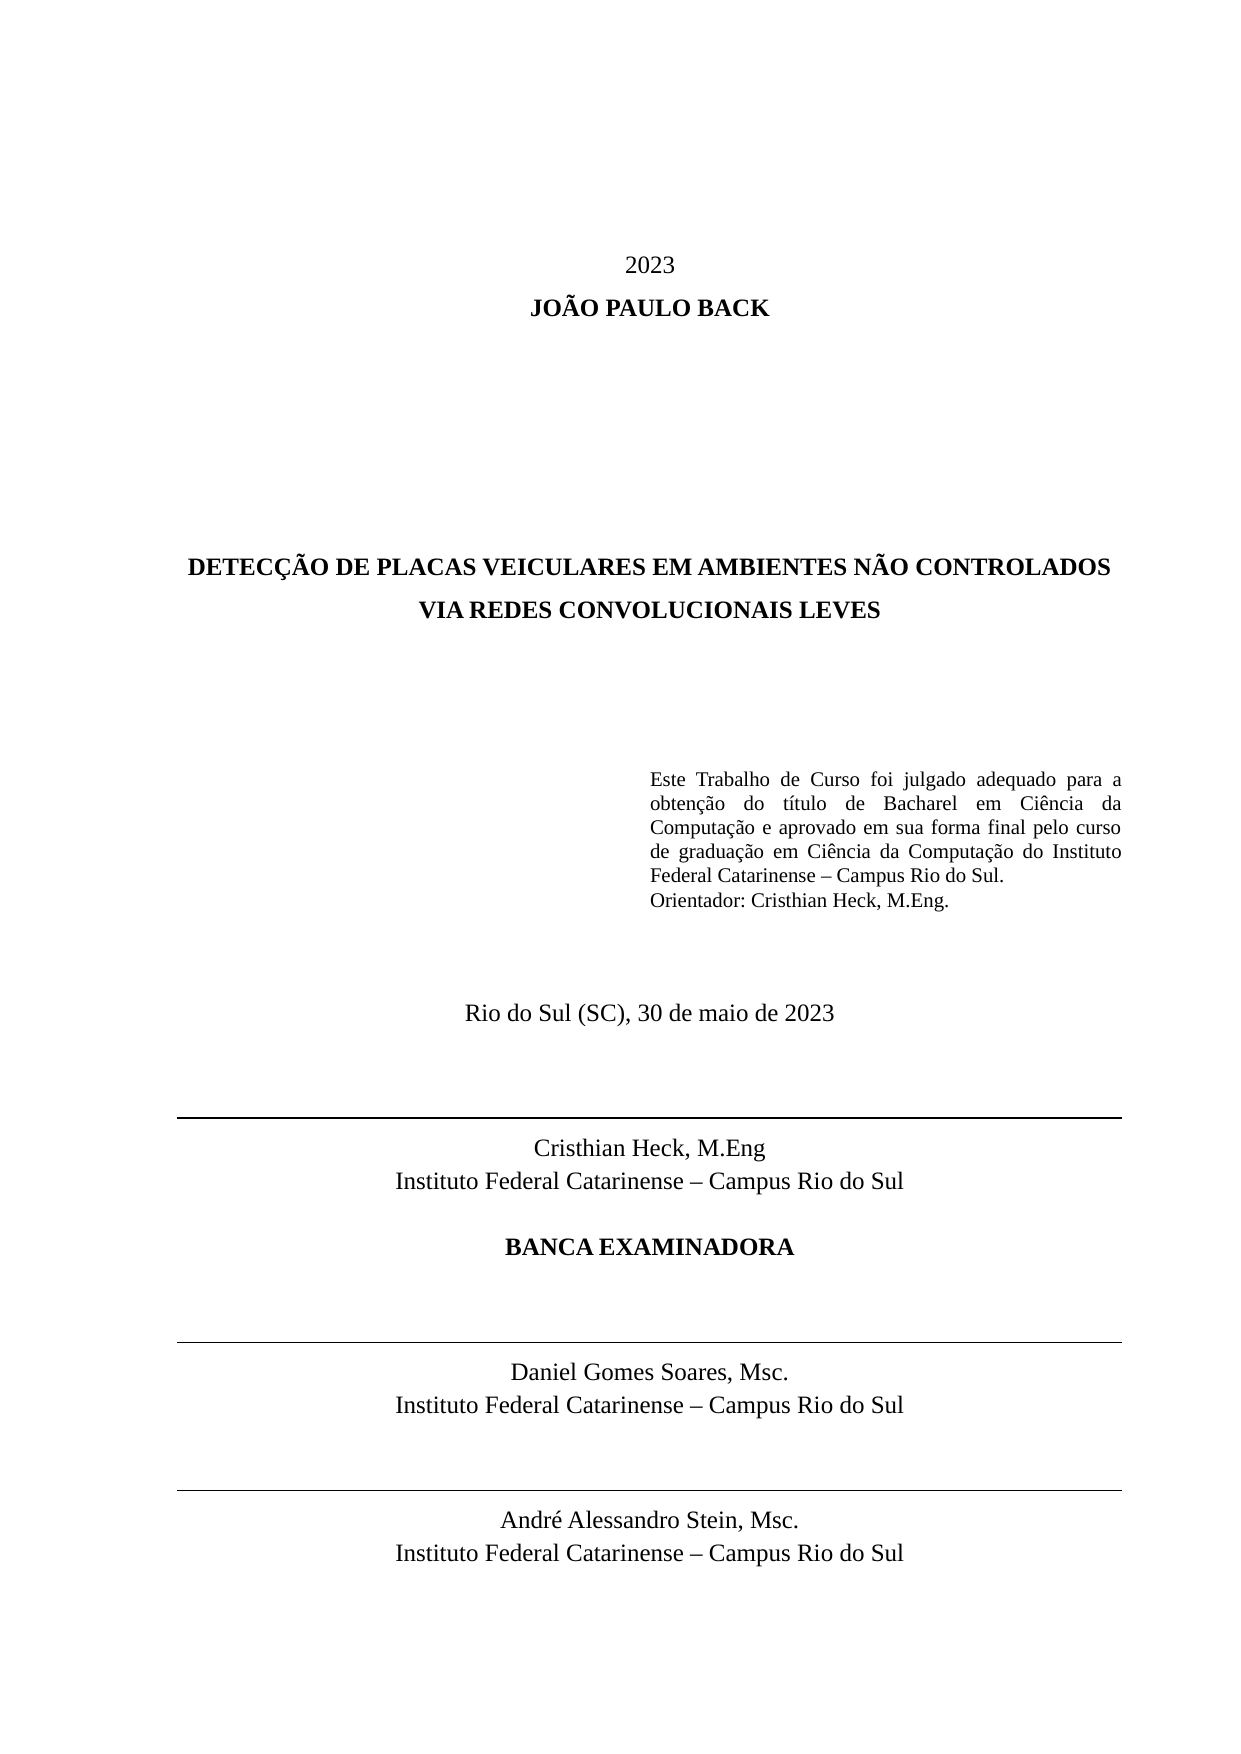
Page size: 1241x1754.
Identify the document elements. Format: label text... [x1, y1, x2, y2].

text Cristhian Heck, M.Eng [177, 1133, 1122, 1162]
text JOÃO PAULO BACK [177, 293, 1122, 322]
text BANCA EXAMINADORA [177, 1232, 1122, 1261]
text Instituto Federal Catarinense – Campus Rio do Sul [177, 1166, 1122, 1195]
text Daniel Gomes Soares, Msc. [177, 1357, 1122, 1386]
text DETECÇÃO DE PLACAS VEICULARES EM AMBIENTES NÃO CONTROLADOS VIA REDES CONVOLUCIONAIS LEVES [177, 552, 1122, 623]
text André Alessandro Stein, Msc. [177, 1506, 1122, 1534]
text Instituto Federal Catarinense – Campus Rio do Sul [177, 1390, 1122, 1419]
text Orientador: Cristhian Heck, M.Eng. [650, 887, 1122, 912]
text Instituto Federal Catarinense – Campus Rio do Sul [177, 1538, 1122, 1567]
text Este Trabalho de Curso foi julgado adequado para a obtenção do título de Bacharel em Ciência da Computação e aprovado em sua forma final pelo curso de graduação em Ciência da Computação do Instituto Federal Catarinense – Campus Rio do Sul. [650, 767, 1122, 887]
text Rio do Sul (SC), 30 de maio de 2023 [177, 998, 1122, 1027]
text 2023 [177, 250, 1122, 278]
